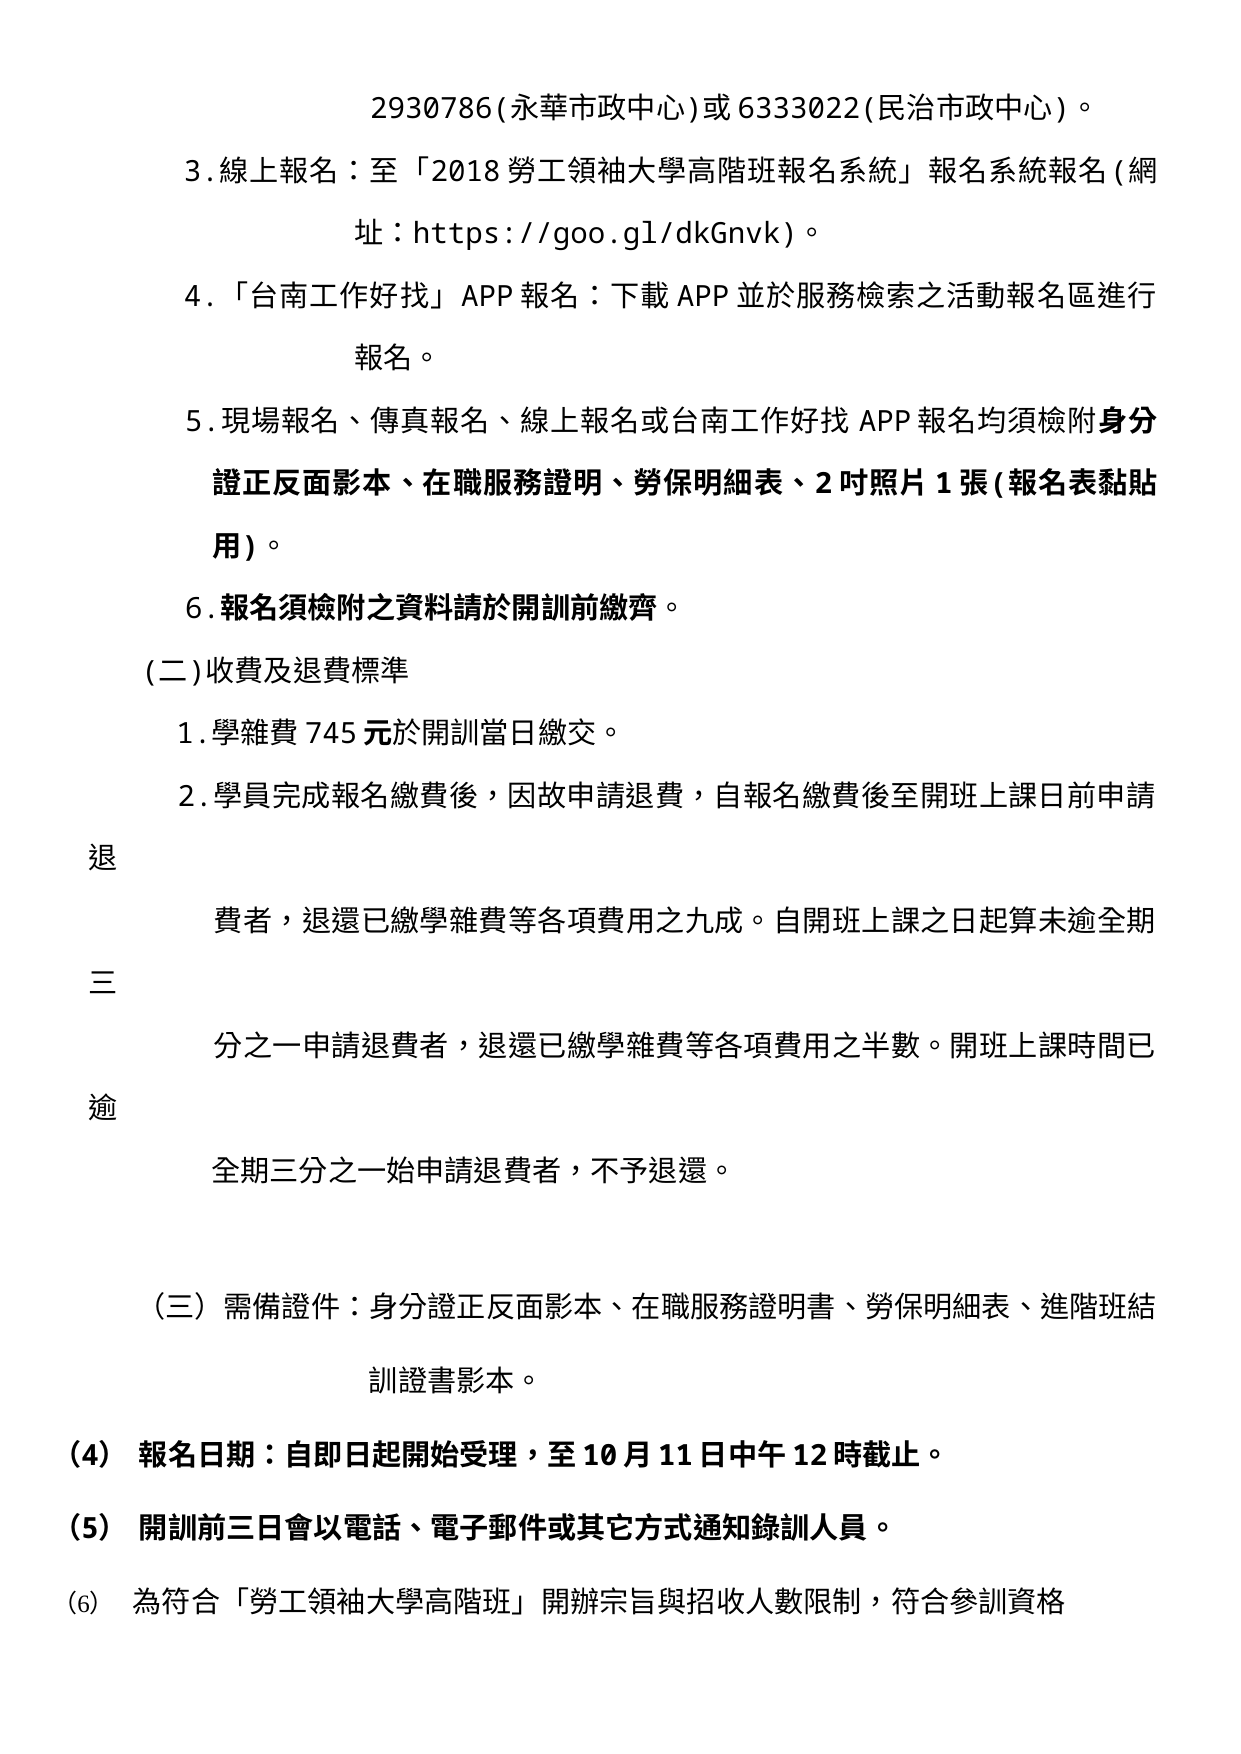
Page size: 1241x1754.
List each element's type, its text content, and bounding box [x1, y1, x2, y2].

text 2.學員完成報名繳費後，因故申請退費，自報名繳費後至開班上課日前申請退 [89, 752, 1157, 877]
list 開訓前三日會以電話、電子郵件或其它方式通知錄訓人員。 [52, 1484, 1157, 1547]
list 為符合「勞工領袖大學高階班」開辦宗旨與招收人數限制，符合參訓資格 [52, 1558, 1157, 1621]
text 2930786(永華市政中心)或6333022(民治市政中心)。 [184, 64, 1157, 127]
text 費者，退還已繳學雜費等各項費用之九成。自開班上課之日起算未逾全期三 [89, 877, 1157, 1002]
text (二)收費及退費標準 [89, 627, 1157, 689]
text 分之一申請退費者，退還已繳學雜費等各項費用之半數。開班上課時間已逾 [89, 1002, 1157, 1127]
text 4.「台南工作好找」APP報名：下載APP並於服務檢索之活動報名區進行報名。 [183, 252, 1157, 377]
text 6.報名須檢附之資料請於開訓前繳齊。 [185, 564, 1157, 627]
text 全期三分之一始申請退費者，不予退還。 [89, 1127, 1157, 1189]
text 3.線上報名：至「2018勞工領袖大學高階班報名系統」報名系統報名(網址：https://goo.gl/dkGnvk)。 [183, 127, 1157, 252]
text 訓證書影本。 [369, 1337, 1157, 1399]
text 1.學雜費745元於開訓當日繳交。 [89, 689, 1157, 752]
text 5.現場報名、傳真報名、線上報名或台南工作好找APP報名均須檢附身分證正反面影本、在職服務證明、勞保明細表、2吋照片1張(報名表黏貼用)。 [185, 377, 1157, 564]
list 報名日期：自即日起開始受理，至10月11日中午12時截止。 [52, 1411, 1157, 1473]
text （三）需備證件：身分證正反面影本、在職服務證明書、勞保明細表、進階班結 [118, 1263, 1157, 1326]
